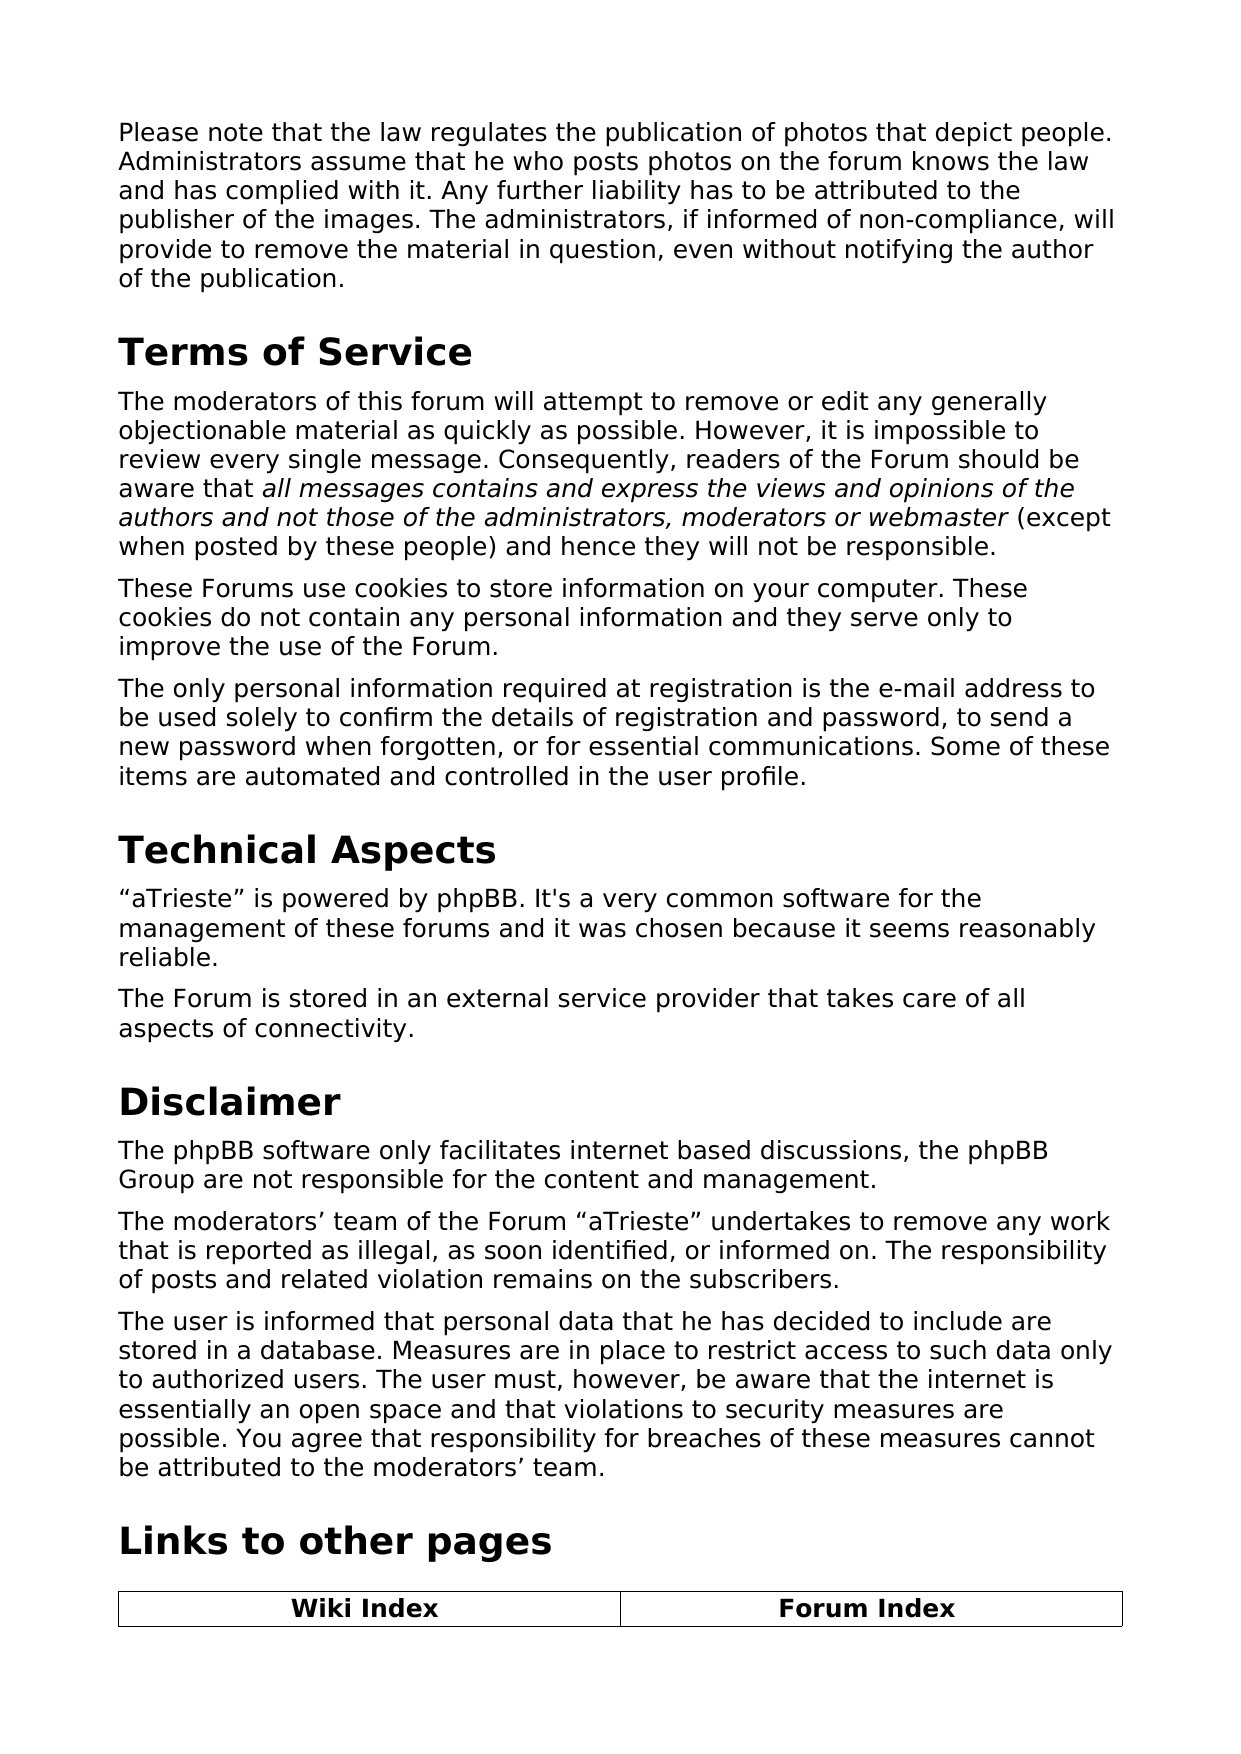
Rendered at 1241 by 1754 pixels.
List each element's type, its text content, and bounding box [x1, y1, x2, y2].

text The Forum is stored in an external service provider that takes care of all aspects of connectivity. [118, 984, 1122, 1043]
text The user is informed that personal data that he has decided to include are stored in a database. Measures are in place to restrict access to such data only to authorized users. The user must, however, be aware that the internet is essentially an open space and that violations to security measures are possible. You agree that responsibility for breaches of these measures cannot be attributed to the moderators’ team. [118, 1307, 1122, 1482]
subtitle Disclaimer [118, 1080, 1122, 1124]
text The phpBB software only facilitates internet based discussions, the phpBB Group are not responsible for the content and management. [118, 1137, 1122, 1195]
text Please note that the law regulates the publication of photos that depict people. Administrators assume that he who posts photos on the forum knows the law and has complied with it. Any further liability has to be attributed to the publisher of the images. The administrators, if informed of non-compliance, will provide to remove the material in question, even without notifying the author of the publication. [118, 118, 1122, 293]
table_header Forum Index [621, 1592, 1122, 1626]
text “aTrieste” is powered by phpBB. It's a very common software for the management of these forums and it was chosen because it seems reasonably reliable. [118, 884, 1122, 972]
text The only personal information required at registration is the e-mail address to be used solely to confirm the details of registration and password, to send a new password when forgotten, or for essential communications. Some of these items are automated and controlled in the user profile. [118, 674, 1122, 791]
subtitle Technical Aspects [118, 828, 1122, 872]
text The moderators of this forum will attempt to remove or edit any generally objectionable material as quickly as possible. However, it is impossible to review every single message. Consequently, readers of the Forum should be aware that all messages contains and express the views and opinions of the authors and not those of the administrators, moderators or webmaster (except when posted by these people) and hence they will not be responsible. [118, 387, 1122, 562]
subtitle Terms of Service [118, 331, 1122, 374]
text The moderators’ team of the Forum “aTrieste” undertakes to remove any work that is reported as illegal, as soon identified, or informed on. The responsibility of posts and related violation remains on the subscribers. [118, 1207, 1122, 1295]
subtitle Links to other pages [118, 1520, 1122, 1563]
table_header Wiki Index [119, 1592, 620, 1626]
text These Forums use cookies to store information on your computer. These cookies do not contain any personal information and they serve only to improve the use of the Forum. [118, 574, 1122, 662]
